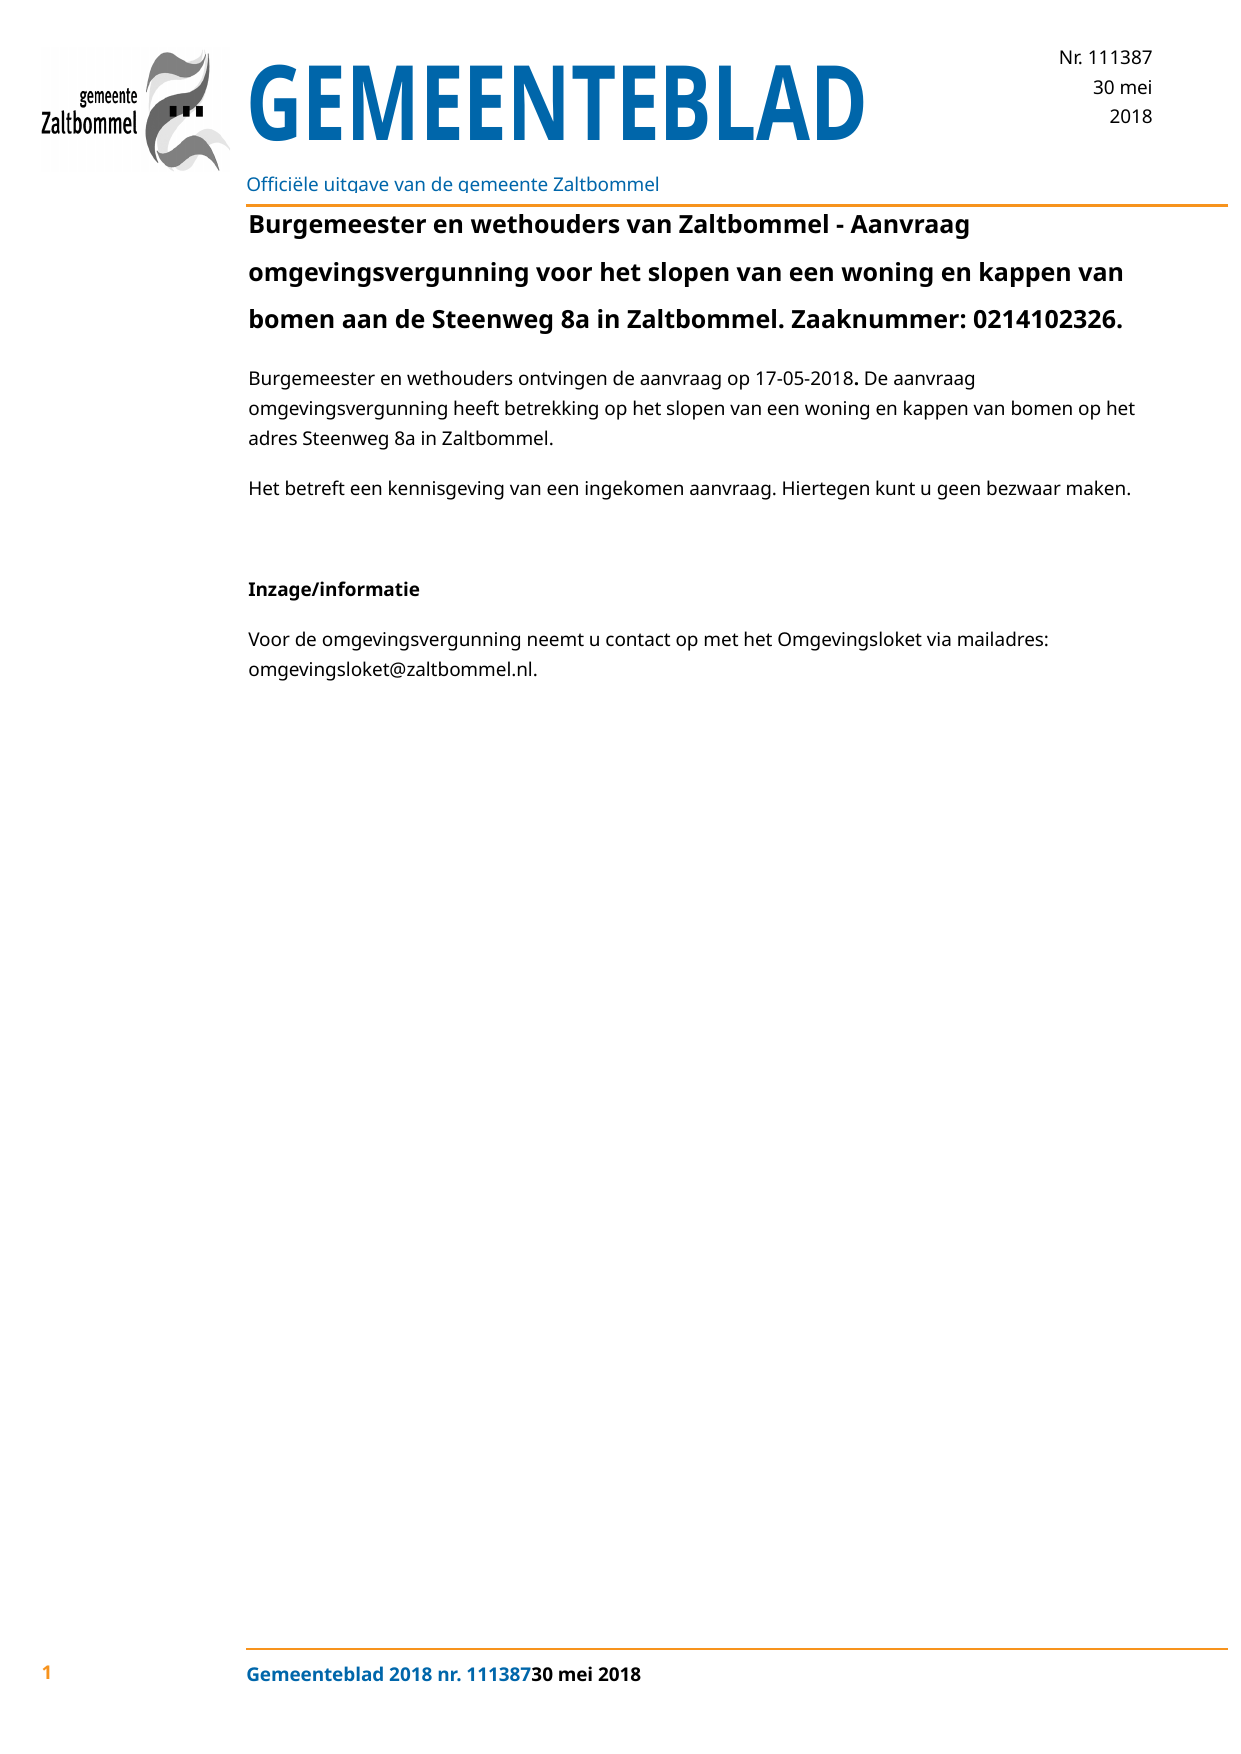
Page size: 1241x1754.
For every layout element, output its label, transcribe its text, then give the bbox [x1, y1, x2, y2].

text Burgemeester en wethouders van Zaltbommel - Aanvraag omgevingsvergunning voor het slopen van een woning en kappen van bomen aan de Steenweg 8a in Zaltbommel. Zaaknummer: 0214102326. [248, 207, 1152, 336]
text Voor de omgevingsvergunning neemt u contact op met het Omgevingsloket via mailadres: omgevingsloket@zaltbommel.nl. [248, 626, 1152, 682]
picture [41, 47, 231, 172]
text Burgemeester en wethouders ontvingen de aanvraag op 17-05-2018. De aanvraag omgevingsvergunning heeft betrekking op het slopen van een woning en kappen van bomen op het adres Steenweg 8a in Zaltbommel. [248, 366, 1152, 450]
text Inzage/informatie [248, 576, 1152, 602]
text Het betreft een kennisgeving van een ingekomen aanvraag. Hiertegen kunt u geen bezwaar maken. [248, 475, 1152, 501]
